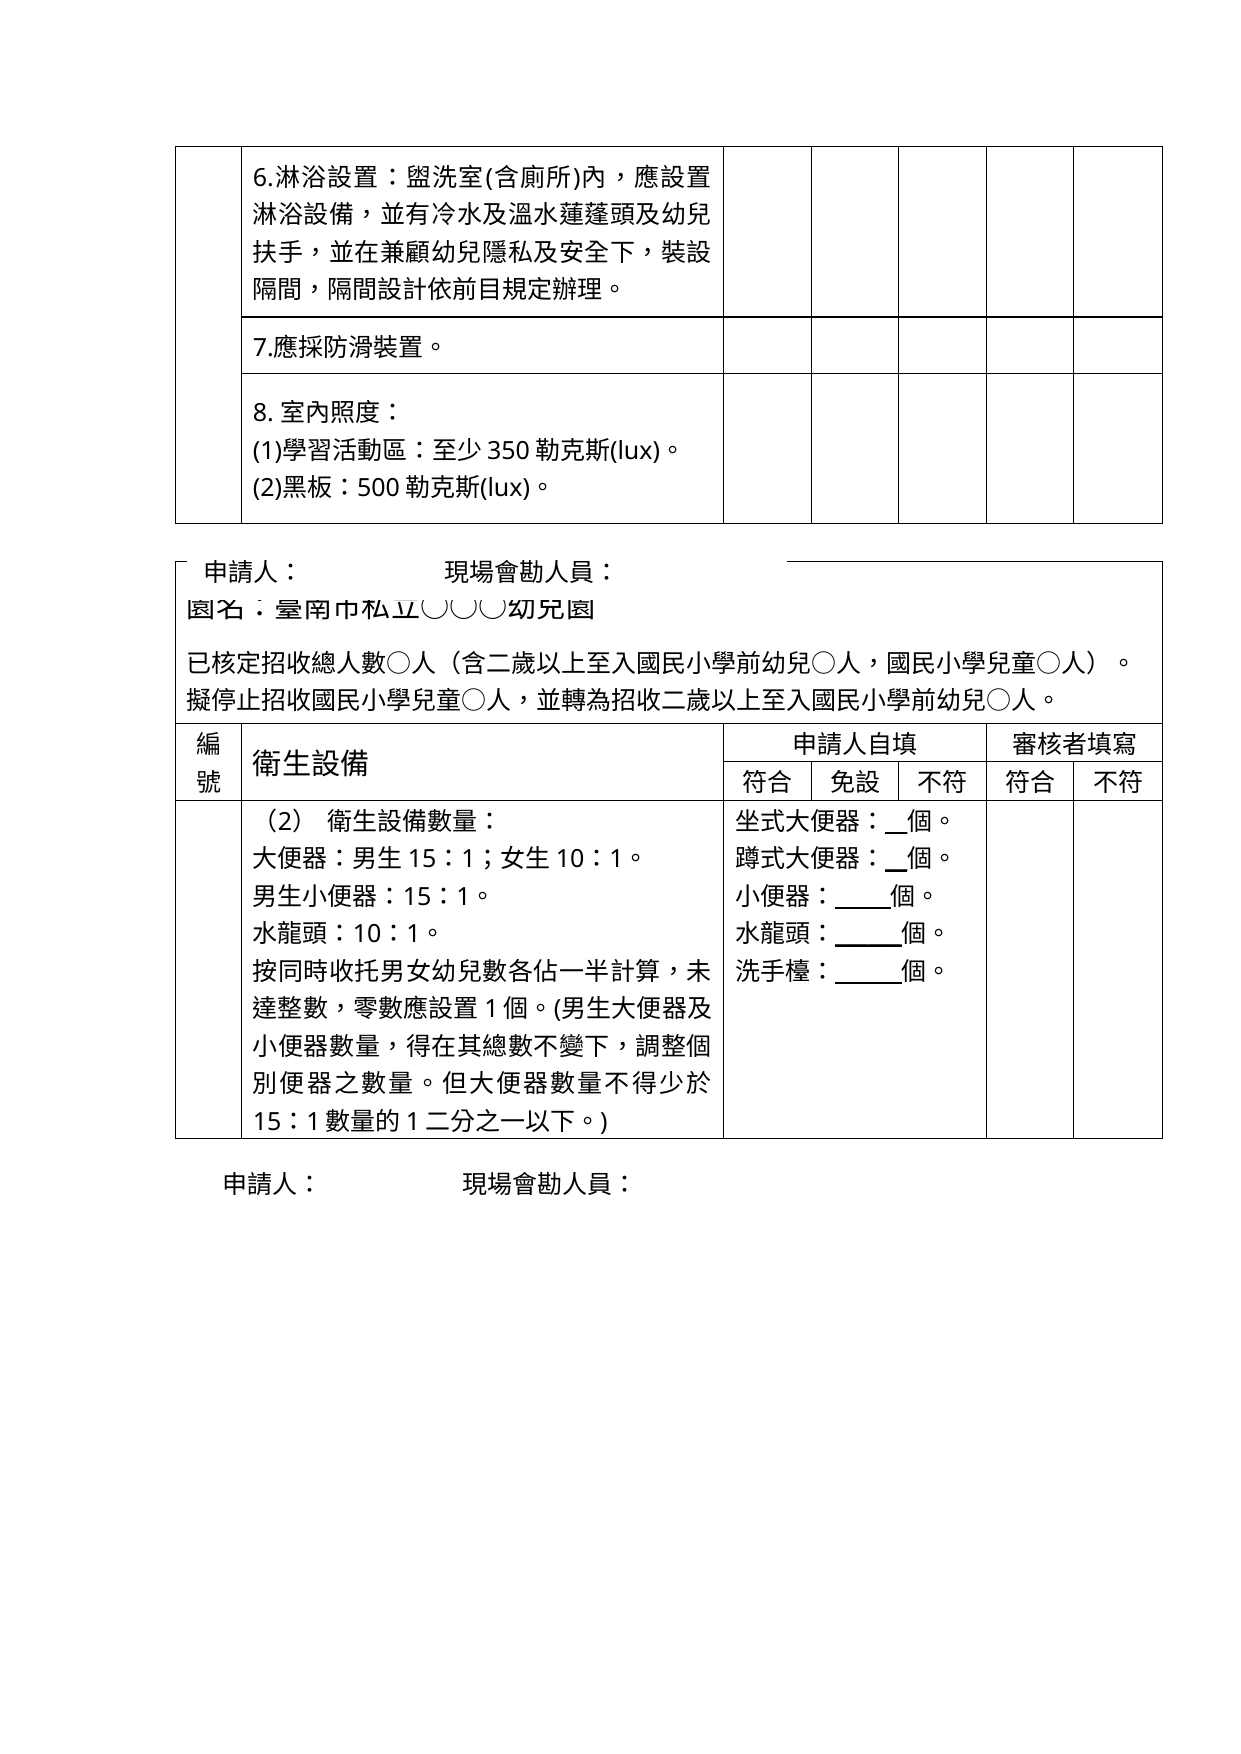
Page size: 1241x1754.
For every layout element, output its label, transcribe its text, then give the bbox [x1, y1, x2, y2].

table_cell 編號 [176, 724, 241, 800]
table_cell 申請人自填 [724, 724, 986, 761]
table_cell [724, 147, 811, 316]
table_cell 符合 [987, 762, 1073, 800]
table_cell 審核者填寫 [987, 724, 1162, 761]
table_cell 坐式大便器：­­__個。 蹲式大便器：­­__個。 小便器：­­_____個。 水龍頭：______個。 洗手檯：______個。 [724, 801, 986, 1138]
text 申請人： 現場會勘人員： [222, 1165, 789, 1201]
table_cell [987, 318, 1073, 373]
text 申請人： 現場會勘人員： [204, 553, 771, 589]
table_cell 8. 室內照度： (1)學習活動區：至少350勒克斯(lux)。 (2)黑板：500勒克斯(lux)。 [242, 374, 723, 523]
table_cell 符合 [724, 762, 811, 800]
table_cell [987, 147, 1073, 316]
table_cell [176, 801, 241, 1138]
table_cell 7.應採防滑裝置。 [242, 318, 723, 373]
table_cell [899, 147, 986, 316]
table_cell [1074, 147, 1162, 316]
table_header 園名：臺南市私立○○○幼兒園 已核定招收總人數○人（含二歲以上至入國民小學前幼兒○人，國民小學兒童○人）。 擬停止招收國民小學兒童○人，並轉為招收二歲以上至入國民小學前幼兒○人。 [176, 562, 1162, 723]
table_cell 衛生設備 [242, 724, 723, 800]
table_cell [812, 147, 898, 316]
table_cell [987, 801, 1073, 1138]
table_cell 免設 [812, 762, 898, 800]
table_cell [812, 318, 898, 373]
table_cell 衛生設備數量： 大便器：男生15：1；女生10：1。 男生小便器：15：1。 水龍頭：10：1。 按同時收托男女幼兒數各佔一半計算，未達整數，零數應設置1個。(男生大便器及小便器數量，得在其總數不變下，調整個別便器之數量。但大便器數量不得少於15：1數量的1二分之一以下。) [242, 801, 723, 1138]
table_cell 不符 [899, 762, 986, 800]
table_cell [899, 318, 986, 373]
table_cell [1074, 801, 1162, 1138]
table_cell [812, 374, 898, 523]
table_cell [724, 318, 811, 373]
table_cell [1074, 318, 1162, 373]
table_cell [1074, 374, 1162, 523]
table_cell [176, 147, 241, 523]
table_cell [987, 374, 1073, 523]
table_cell 6.淋浴設置：盥洗室(含廁所)內，應設置淋浴設備，並有冷水及溫水蓮蓬頭及幼兒扶手，並在兼顧幼兒隱私及安全下，裝設隔間，隔間設計依前目規定辦理。 [242, 147, 723, 316]
table_cell [899, 374, 986, 523]
table_cell 不符 [1074, 762, 1162, 800]
table_cell [724, 374, 811, 523]
